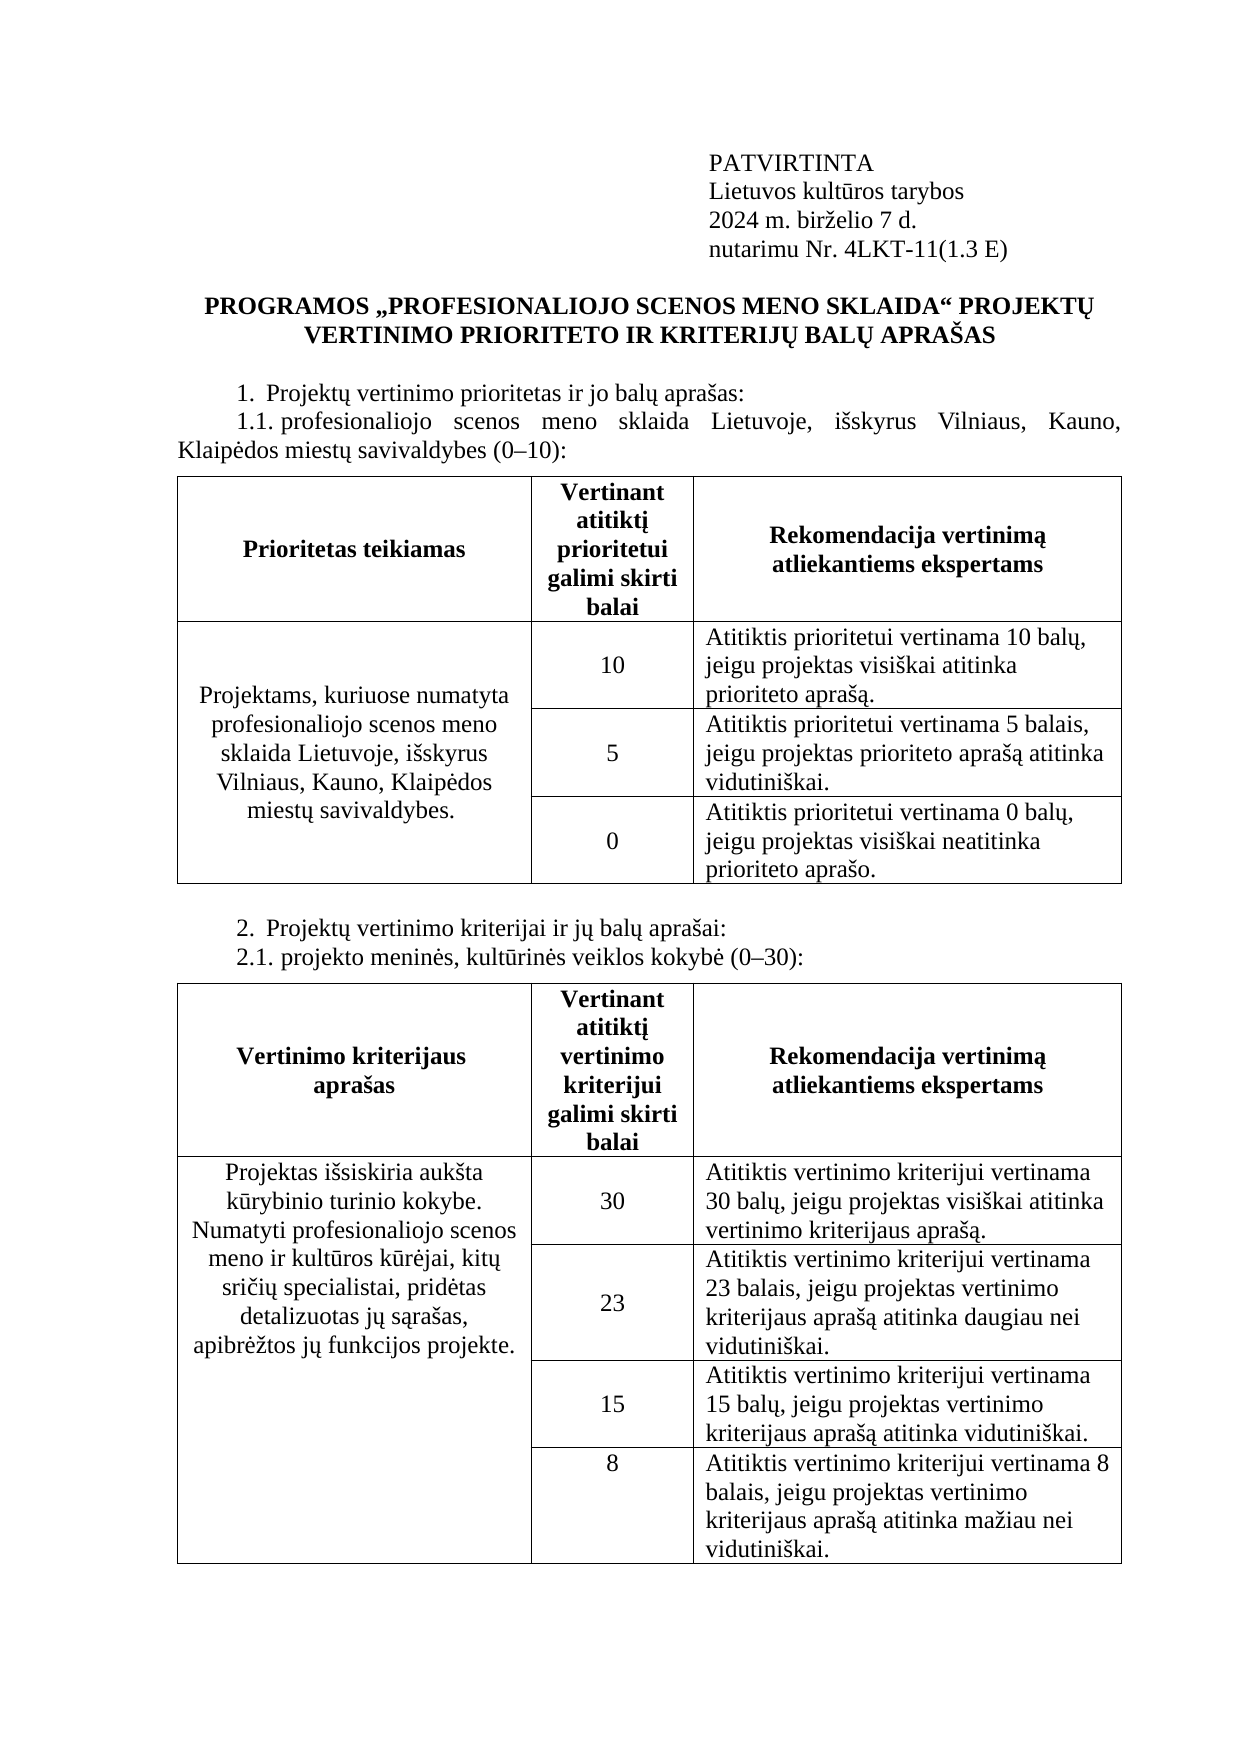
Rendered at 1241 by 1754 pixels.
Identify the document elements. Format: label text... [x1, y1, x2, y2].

table_cell Atitiktis prioritetui vertinama 0 balų, jeigu projektas visiškai neatitinka prioriteto aprašo. [694, 797, 1121, 883]
table_cell Projektas išsiskiria aukšta kūrybinio turinio kokybe. Numatyti profesionaliojo scenos meno ir kultūros kūrėjai, kitų sričių specialistai, pridėtas detalizuotas jų sąrašas, apibrėžtos jų funkcijos projekte. [178, 1157, 531, 1563]
table_cell Atitiktis prioritetui vertinama 5 balais, jeigu projektas prioriteto aprašą atitinka vidutiniškai. [694, 709, 1121, 796]
table_header Prioritetas teikiamas [178, 477, 531, 621]
table_cell 23 [532, 1245, 693, 1359]
table_cell 15 [532, 1361, 693, 1447]
table_header Vertinant atitiktį prioritetui galimi skirti balai [532, 477, 693, 621]
table_cell 8 [532, 1448, 693, 1563]
table_cell 0 [532, 797, 693, 883]
text PATVIRTINTA [177, 148, 1122, 176]
table_cell 5 [532, 709, 693, 796]
text PROGRAMOS „PROFESIONALIOJO SCENOS MENO SKLAIDA“ PROJEKTŲ VERTINIMO PRIORITETO IR KRITERIJŲ BALŲ APRAŠAS [177, 291, 1122, 349]
table_cell Atitiktis vertinimo kriterijui vertinama 15 balų, jeigu projektas vertinimo kriterijaus aprašą atitinka vidutiniškai. [694, 1361, 1121, 1447]
table_cell 10 [532, 622, 693, 708]
text 2.1. projekto meninės, kultūrinės veiklos kokybė (0–30): [177, 942, 1122, 971]
table_cell Projektams, kuriuose numatyta profesionaliojo scenos meno sklaida Lietuvoje, išskyrus Vilniaus, Kauno, Klaipėdos miestų savivaldybes. [178, 622, 531, 883]
table_cell Atitiktis vertinimo kriterijui vertinama 8 balais, jeigu projektas vertinimo kriterijaus aprašą atitinka mažiau nei vidutiniškai. [694, 1448, 1121, 1563]
table_header Vertinant atitiktį vertinimo kriterijui galimi skirti balai [532, 984, 693, 1156]
text 1.1. profesionaliojo scenos meno sklaida Lietuvoje, išskyrus Vilniaus, Kauno, Klaipėdos miestų savivaldybes (0–10): [177, 406, 1122, 464]
table_header Vertinimo kriterijaus aprašas [178, 984, 531, 1156]
text 1. Projektų vertinimo prioritetas ir jo balų aprašas: [177, 378, 1122, 406]
text Lietuvos kultūros tarybos [177, 176, 1122, 205]
table_cell Atitiktis vertinimo kriterijui vertinama 30 balų, jeigu projektas visiškai atitinka vertinimo kriterijaus aprašą. [694, 1157, 1121, 1243]
text 2024 m. birželio 7 d. [177, 205, 1122, 234]
text nutarimu Nr. 4LKT-11(1.3 E) [177, 234, 1122, 263]
table_cell Atitiktis vertinimo kriterijui vertinama 23 balais, jeigu projektas vertinimo kriterijaus aprašą atitinka daugiau nei vidutiniškai. [694, 1245, 1121, 1359]
table_cell 30 [532, 1157, 693, 1243]
table_header Rekomendacija vertinimą atliekantiems ekspertams [694, 477, 1121, 621]
table_cell Atitiktis prioritetui vertinama 10 balų, jeigu projektas visiškai atitinka prioriteto aprašą. [694, 622, 1121, 708]
table_header Rekomendacija vertinimą atliekantiems ekspertams [694, 984, 1121, 1156]
text 2. Projektų vertinimo kriterijai ir jų balų aprašai: [177, 913, 1122, 942]
